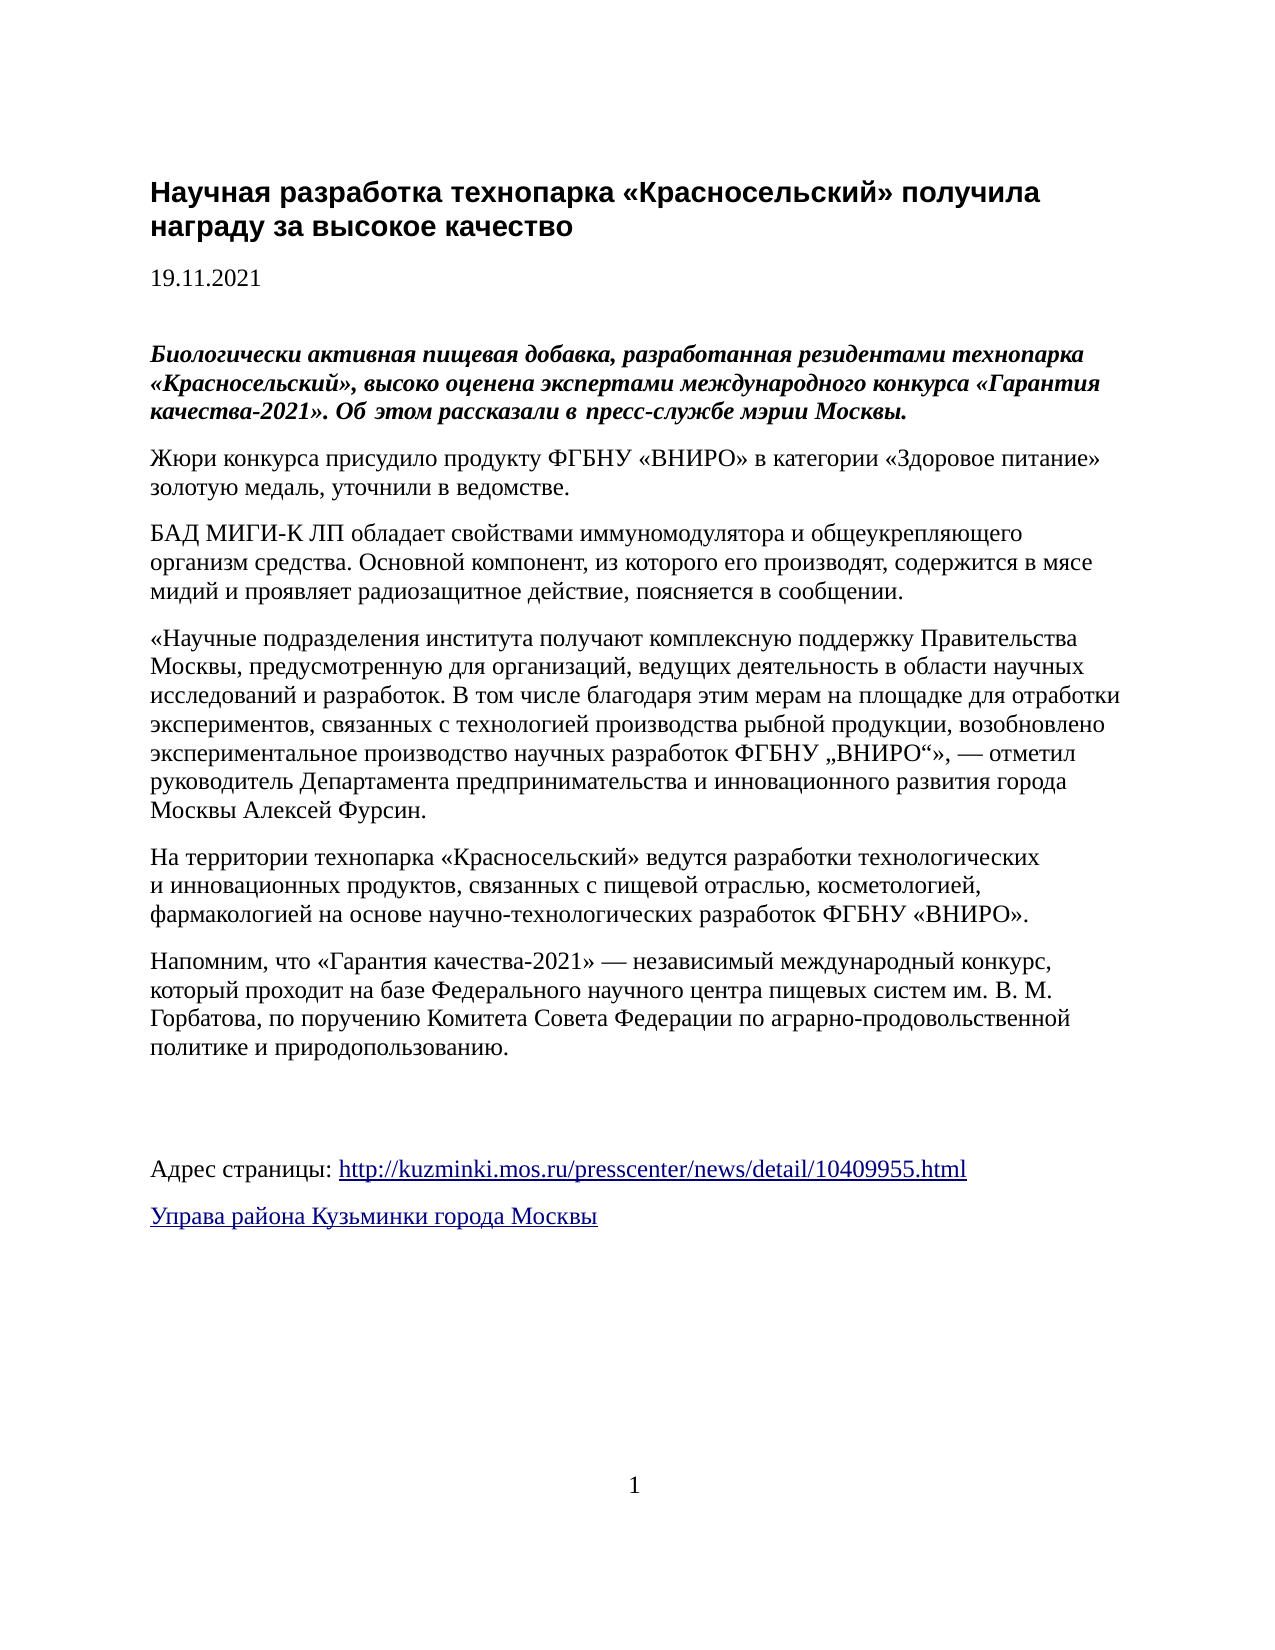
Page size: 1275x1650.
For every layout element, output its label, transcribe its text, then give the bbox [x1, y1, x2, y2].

text Биологически активная пищевая добавка, разработанная резидентами технопарка «Красносельский», высоко оценена экспертами международного конкурса «Гарантия качества-2021». Об этом рассказали в пресс-службе мэрии Москвы. [150, 310, 1125, 425]
text 19.11.2021 [150, 263, 1125, 292]
text На территории технопарка «Красносельский» ведутся разработки технологических и инновационных продуктов, связанных с пищевой отраслью, косметологией, фармакологией на основе научно-технологических разработок ФГБНУ «ВНИРО». [150, 842, 1125, 928]
text «Научные подразделения института получают комплексную поддержку Правительства Москвы, предусмотренную для организаций, ведущих деятельность в области научных исследований и разработок. В том числе благодаря этим мерам на площадке для отработки экспериментов, связанных с технологией производства рыбной продукции, возобновлено экспериментальное производство научных разработок ФГБНУ „ВНИРО“», — отметил руководитель Департамента предпринимательства и инновационного развития города Москвы Алексей Фурсин. [150, 623, 1125, 824]
text Напомним, что «Гарантия качества-2021» — независимый международный конкурс, который проходит на базе Федерального научного центра пищевых систем им. В. М. Горбатова, по поручению Комитета Совета Федерации по аграрно-продовольственной политике и природопользованию. [150, 946, 1125, 1061]
subtitle Научная разработка технопарка «Красносельский» получила награду за высокое качество [150, 175, 1125, 242]
text Жюри конкурса присудило продукту ФГБНУ «ВНИРО» в категории «Здоровое питание» золотую медаль, уточнили в ведомстве. [150, 443, 1125, 501]
text Адрес страницы: http://kuzminki.mos.ru/presscenter/news/detail/10409955.html [150, 1154, 1125, 1183]
text Управа района Кузьминки города Москвы [150, 1201, 1125, 1230]
text БАД МИГИ-К ЛП обладает свойствами иммуномодулятора и общеукрепляющего организм средства. Основной компонент, из которого его производят, содержится в мясе мидий и проявляет радиозащитное действие, поясняется в сообщении. [150, 518, 1125, 605]
